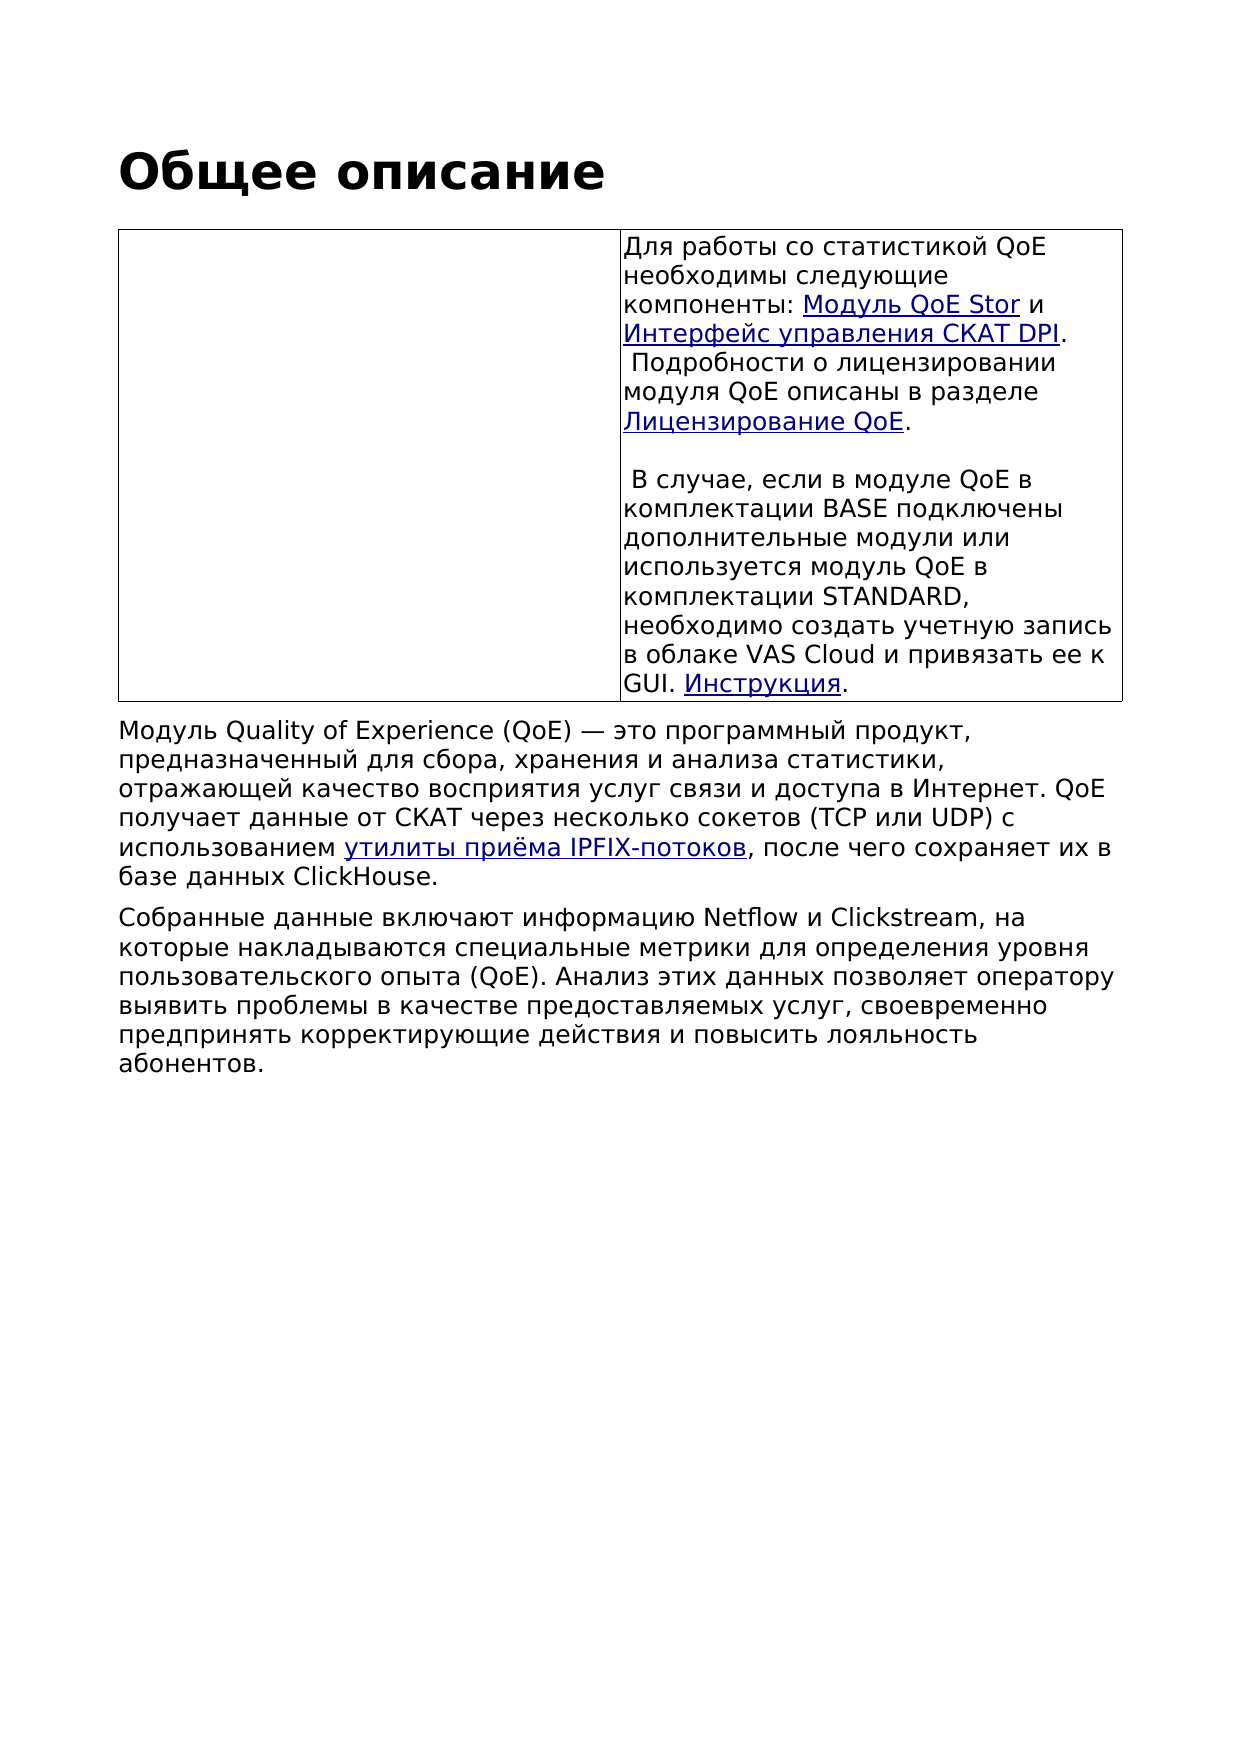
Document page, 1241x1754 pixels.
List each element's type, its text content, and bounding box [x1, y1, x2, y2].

table_header [119, 230, 620, 701]
text Собранные данные включают информацию Netflow и Clickstream, на которые накладываются специальные метрики для определения уровня пользовательского опыта (QoE). Анализ этих данных позволяет оператору выявить проблемы в качестве предоставляемых услуг, своевременно предпринять корректирующие действия и повысить лояльность абонентов. [118, 904, 1122, 1079]
subtitle Общее описание [118, 143, 1122, 201]
text Модуль Quality of Experience (QoE) — это программный продукт, предназначенный для сбора, хранения и анализа статистики, отражающей качество восприятия услуг связи и доступа в Интернет. QoE получает данные от СКАТ через несколько сокетов (TCP или UDP) с использованием утилиты приёма IPFIX-потоков, после чего сохраняет их в базе данных ClickHouse. [118, 716, 1122, 891]
table_header Для работы со статистикой QoE необходимы следующие компоненты: Модуль QoE Stor и Интерфейс управления СКАТ DPI. Подробности о лицензировании модуля QoE описаны в разделе Лицензирование QoE. В случае, если в модуле QoE в комплектации BASE подключены дополнительные модули или используется модуль QoE в комплектации STANDARD, необходимо создать учетную запись в облаке VAS Cloud и привязать ее к GUI. Инструкция. [621, 230, 1122, 701]
